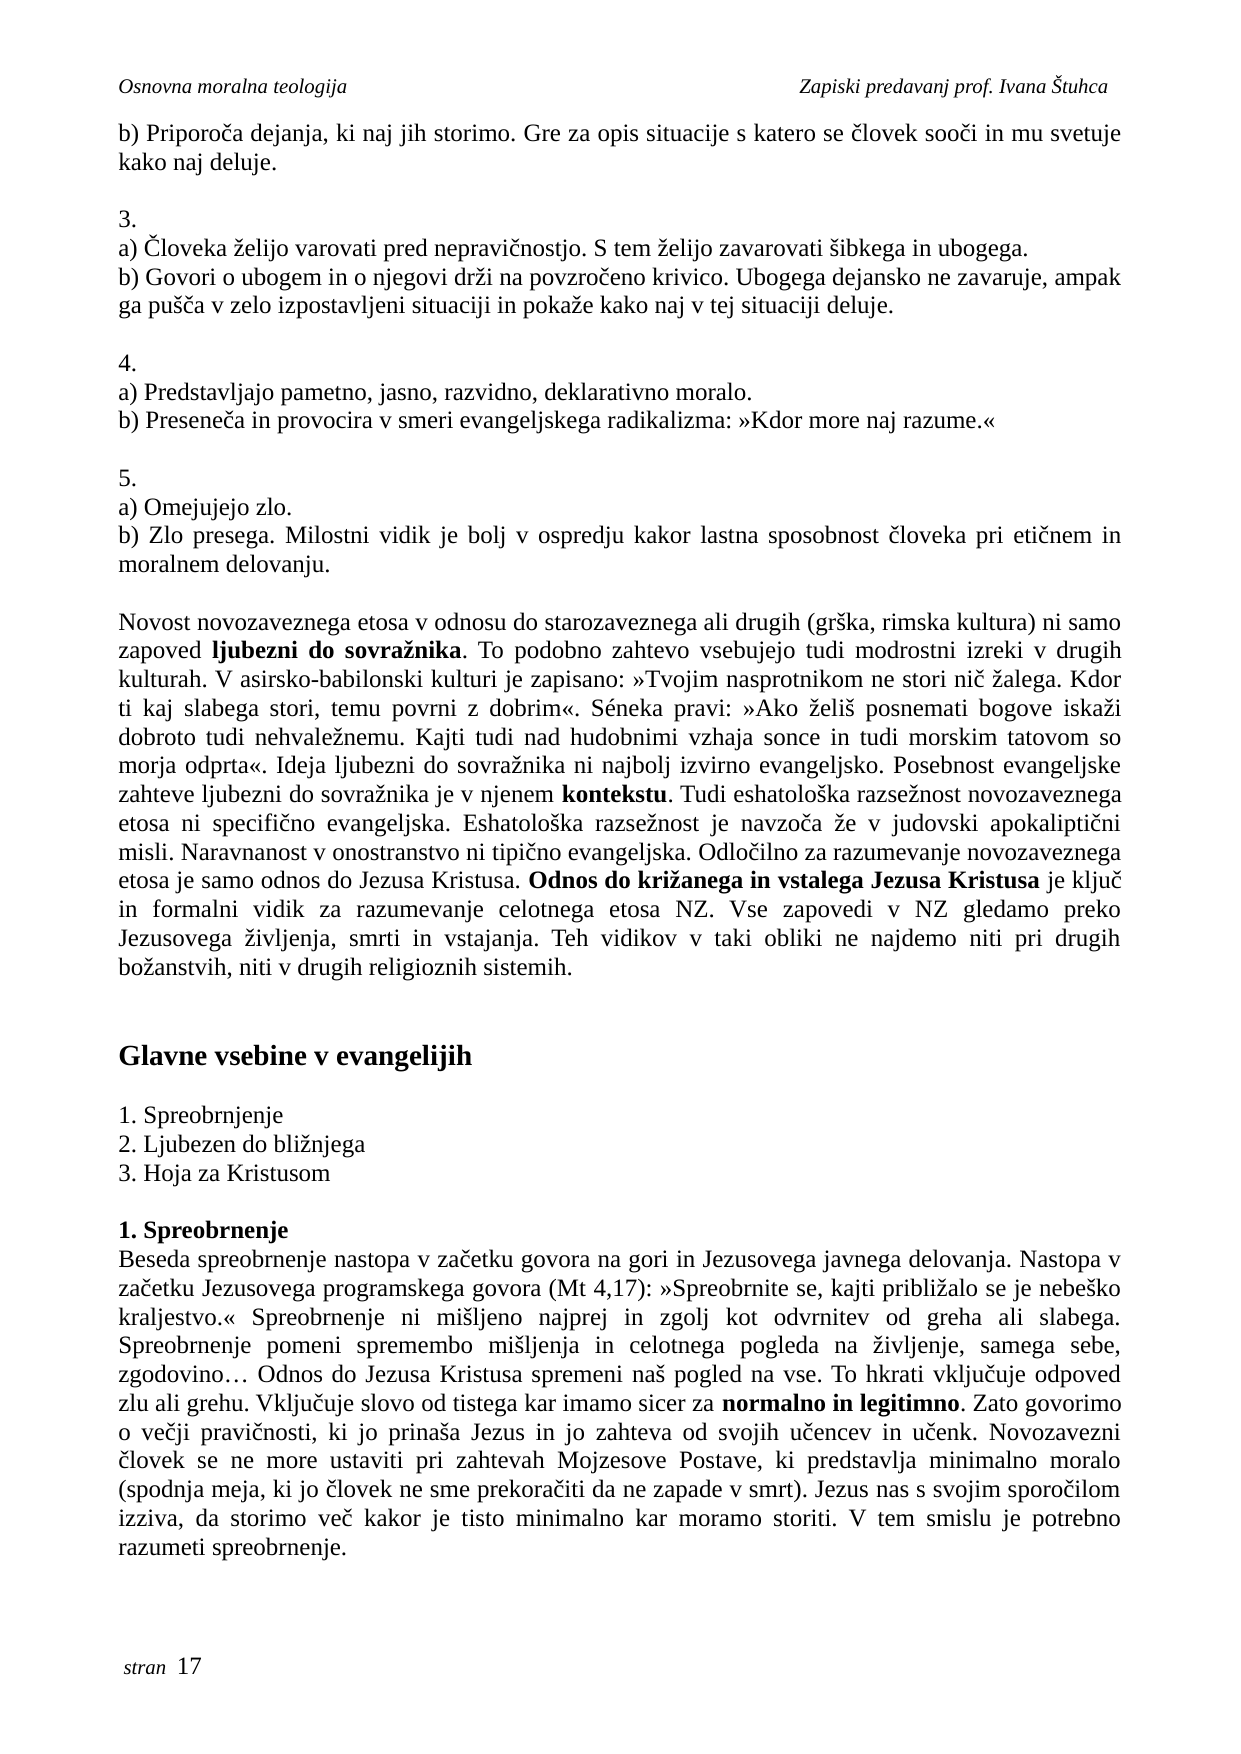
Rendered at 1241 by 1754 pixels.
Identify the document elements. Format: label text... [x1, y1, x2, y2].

text Novost novozaveznega etosa v odnosu do starozaveznega ali drugih (grška, rimska kultura) ni samo zapoved ljubezni do sovražnika. To podobno zahtevo vsebujejo tudi modrostni izreki v drugih kulturah. V asirsko-babilonski kulturi je zapisano: »Tvojim nasprotnikom ne stori nič žalega. Kdor ti kaj slabega stori, temu povrni z dobrim«. Séneka pravi: »Ako želiš posnemati bogove iskaži dobroto tudi nehvaležnemu. Kajti tudi nad hudobnimi vzhaja sonce in tudi morskim tatovom so morja odprta«. Ideja ljubezni do sovražnika ni najbolj izvirno evangeljsko. Posebnost evangeljske zahteve ljubezni do sovražnika je v njenem kontekstu. Tudi eshatološka razsežnost novozaveznega etosa ni specifično evangeljska. Eshatološka razsežnost je navzoča že v judovski apokaliptični misli. Naravnanost v onostranstvo ni tipično evangeljska. Odločilno za razumevanje novozaveznega etosa je samo odnos do Jezusa Kristusa. Odnos do križanega in vstalega Jezusa Kristusa je ključ in formalni vidik za razumevanje celotnega etosa NZ. Vse zapovedi v NZ gledamo preko Jezusovega življenja, smrti in vstajanja. Teh vidikov v taki obliki ne najdemo niti pri drugih božanstvih, niti v drugih religioznih sistemih. [118, 607, 1122, 981]
text 1. Spreobrnjenje [118, 1100, 1122, 1129]
text a) Predstavljajo pametno, jasno, razvidno, deklarativno moralo. [118, 377, 1122, 406]
text a) Človeka želijo varovati pred nepravičnostjo. S tem želijo zavarovati šibkega in ubogega. [118, 233, 1122, 262]
text a) Omejujejo zlo. [118, 492, 1122, 521]
text 3. Hoja za Kristusom [118, 1158, 1122, 1187]
text Glavne vsebine v evangelijih [118, 1038, 1122, 1072]
text 4. [118, 348, 1122, 377]
text b) Zlo presega. Milostni vidik je bolj v ospredju kakor lastna sposobnost človeka pri etičnem in moralnem delovanju. [118, 521, 1122, 578]
text 3. [118, 204, 1122, 233]
text 5. [118, 463, 1122, 492]
text b) Priporoča dejanja, ki naj jih storimo. Gre za opis situacije s katero se človek sooči in mu svetuje kako naj deluje. [118, 118, 1122, 176]
text b) Govori o ubogem in o njegovi drži na povzročeno krivico. Ubogega dejansko ne zavaruje, ampak ga pušča v zelo izpostavljeni situaciji in pokaže kako naj v tej situaciji deluje. [118, 262, 1122, 319]
text 2. Ljubezen do bližnjega [118, 1129, 1122, 1158]
text 1. Spreobrnenje [118, 1215, 1122, 1244]
text Beseda spreobrnenje nastopa v začetku govora na gori in Jezusovega javnega delovanja. Nastopa v začetku Jezusovega programskega govora (Mt 4,17): »Spreobrnite se, kajti približalo se je nebeško kraljestvo.« Spreobrnenje ni mišljeno najprej in zgolj kot odvrnitev od greha ali slabega. Spreobrnenje pomeni spremembo mišljenja in celotnega pogleda na življenje, samega sebe, zgodovino… Odnos do Jezusa Kristusa spremeni naš pogled na vse. To hkrati vključuje odpoved zlu ali grehu. Vključuje slovo od tistega kar imamo sicer za normalno in legitimno. Zato govorimo o večji pravičnosti, ki jo prinaša Jezus in jo zahteva od svojih učencev in učenk. Novozavezni človek se ne more ustaviti pri zahtevah Mojzesove Postave, ki predstavlja minimalno moralo (spodnja meja, ki jo človek ne sme prekoračiti da ne zapade v smrt). Jezus nas s svojim sporočilom izziva, da storimo več kakor je tisto minimalno kar moramo storiti. V tem smislu je potrebno razumeti spreobrnenje. [118, 1244, 1122, 1560]
text b) Preseneča in provocira v smeri evangeljskega radikalizma: »Kdor more naj razume.« [118, 406, 1122, 434]
